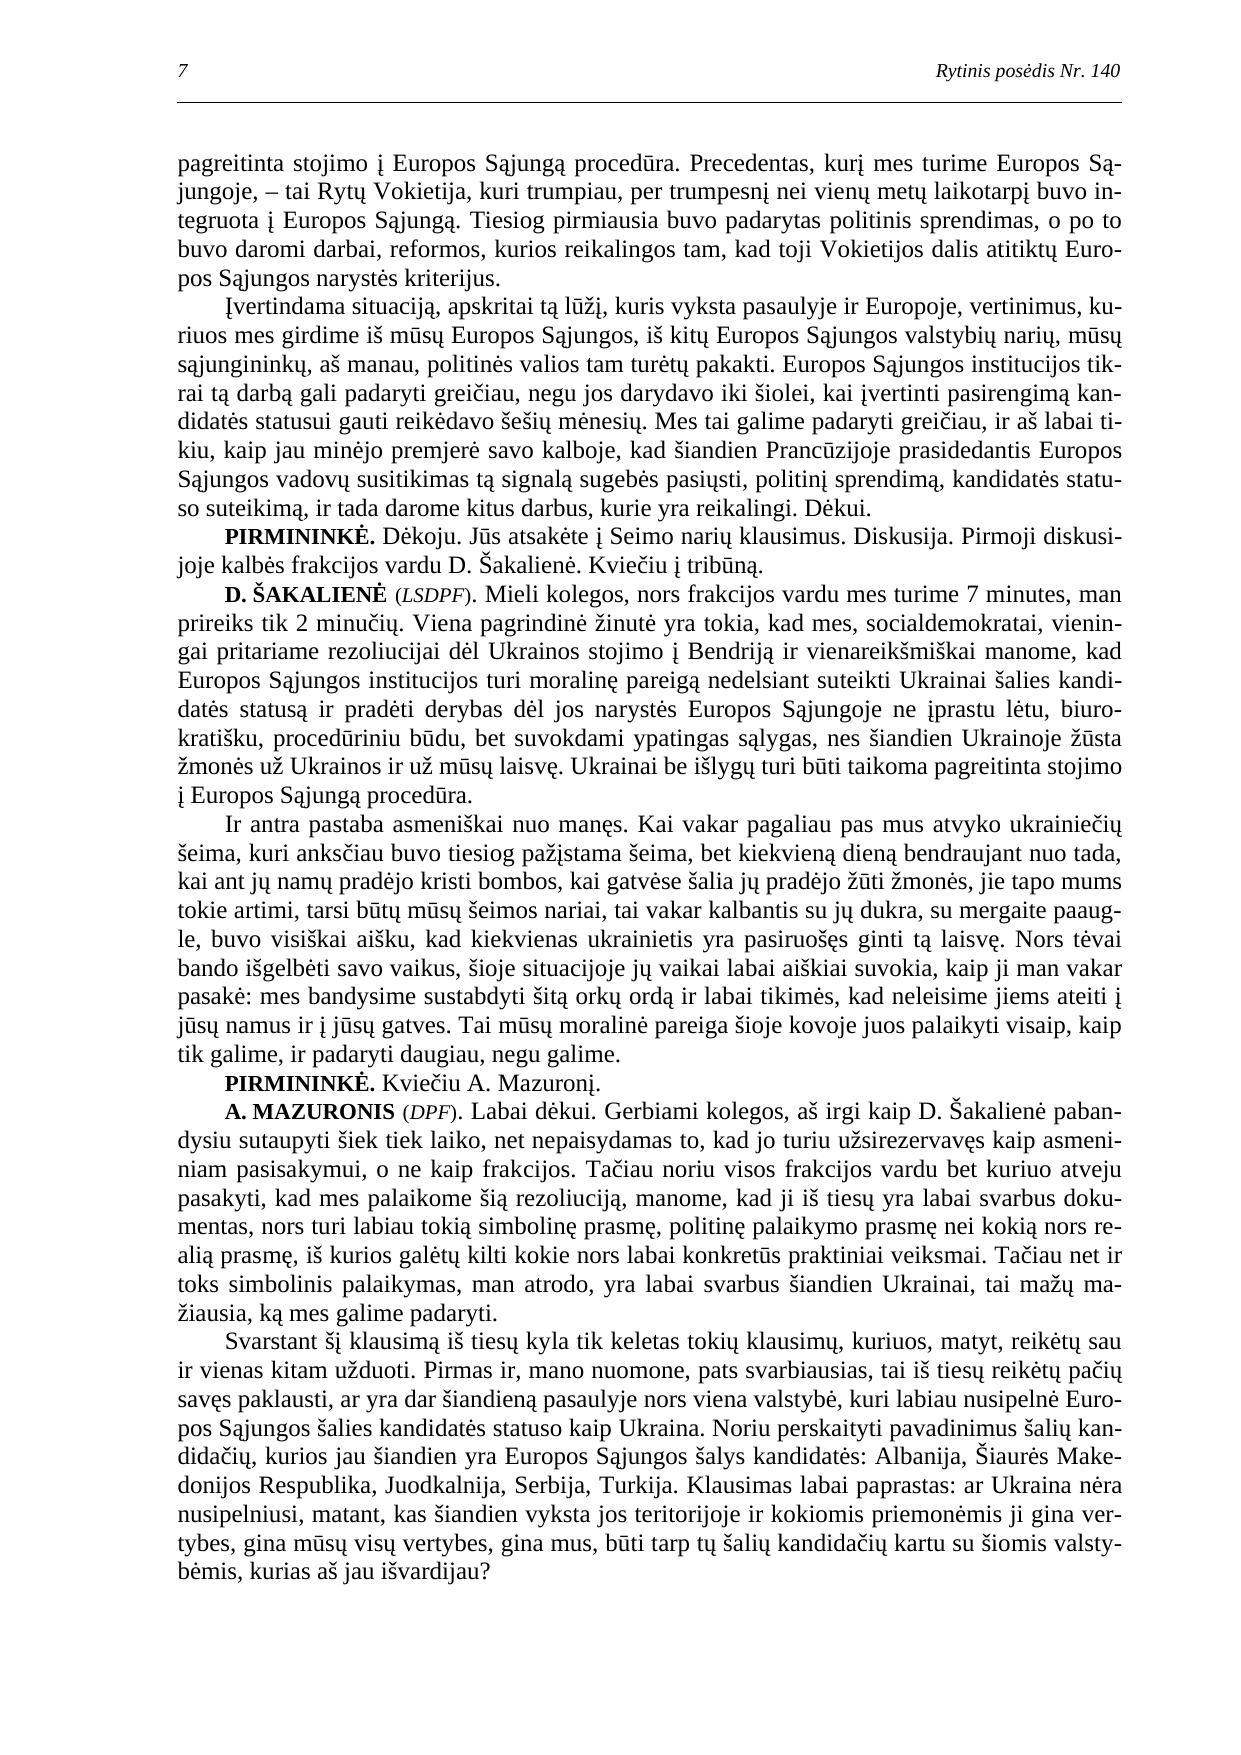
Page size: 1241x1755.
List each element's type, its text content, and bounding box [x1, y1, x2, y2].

text PIRMININKĖ. Kvie­čiu A. Ma­zu­ro­nį. [177, 1068, 1122, 1096]
text pa­grei­tin­ta sto­ji­mo į Eu­ro­pos Są­jun­gą pro­ce­dū­ra. Pre­ce­den­tas, ku­rį mes tu­ri­me Eu­ro­pos Są­jun­go­je, – tai Ry­tų Vo­kie­ti­ja, ku­ri trum­piau, per trum­pes­nį nei vie­nų me­tų lai­ko­tar­pį bu­vo in­teg­ruo­ta į Eu­ro­pos Są­jun­gą. Tie­siog pir­miau­sia bu­vo pa­da­ry­tas po­li­ti­nis spren­di­mas, o po to bu­vo da­ro­mi dar­bai, re­for­mos, ku­rios rei­ka­lin­gos tam, kad to­ji Vo­kie­ti­jos da­lis ati­tik­tų Eu­ro­pos Są­jun­gos na­rys­tės kri­te­ri­jus. [177, 148, 1122, 291]
text Įver­tin­da­ma si­tu­a­ci­ją, ap­skri­tai tą lū­žį, ku­ris vyks­ta pa­sau­ly­je ir Eu­ro­po­je, ver­ti­ni­mus, ku­riuos mes gir­di­me iš mū­sų Eu­ro­pos Są­jun­gos, iš ki­tų Eu­ro­pos Są­jun­gos vals­ty­bių na­rių, mū­sų są­jun­gi­nin­kų, aš ma­nau, po­li­ti­nės va­lios tam tu­rė­tų pa­kak­ti. Eu­ro­pos Są­jun­gos ins­ti­tu­ci­jos tik­rai tą dar­bą ga­li pa­da­ry­ti grei­čiau, ne­gu jos da­ry­da­vo iki šio­lei, kai įver­tin­ti pa­si­ren­gi­mą kan­di­da­tės sta­tu­sui gau­ti rei­kė­da­vo še­šių mė­ne­sių. Mes tai ga­li­me pa­da­ry­ti grei­čiau, ir aš la­bai ti­kiu, kaip jau mi­nė­jo prem­je­rė sa­vo kal­bo­je, kad šian­dien Pran­cū­zi­jo­je pra­si­de­dan­tis Eu­ro­pos Są­jun­gos va­do­vų su­si­ti­ki­mas tą sig­na­lą su­ge­bės pa­siųs­ti, po­li­ti­nį spren­di­mą, kan­di­da­tės sta­tu­so su­tei­ki­mą, ir ta­da da­ro­me ki­tus dar­bus, ku­rie yra rei­ka­lin­gi. Dė­kui. [177, 291, 1122, 521]
text A. MAZURONIS (DPF). La­bai dė­kui. Ger­bia­mi ko­le­gos, aš ir­gi kaip D. Ša­ka­lie­nė pa­ban­dy­siu su­tau­py­ti šiek tiek lai­ko, net ne­pai­sy­da­mas to, kad jo tu­riu už­si­re­zer­va­vęs kaip as­me­ni­niam pa­si­sa­ky­mui, o ne kaip frak­ci­jos. Ta­čiau no­riu vi­sos frak­ci­jos var­du bet ku­riuo at­ve­ju pa­sa­ky­ti, kad mes pa­lai­ko­me šią re­zo­liu­ci­ją, ma­no­me, kad ji iš tie­sų yra la­bai svar­bus do­ku­men­tas, nors tu­ri la­biau to­kią sim­bo­li­nę pras­mę, po­li­ti­nę pa­lai­ky­mo pras­mę nei ko­kią nors re­a­lią pras­mę, iš ku­rios ga­lė­tų kil­ti ko­kie nors la­bai kon­kre­tūs prak­ti­niai veiks­mai. Ta­čiau net ir toks sim­bo­li­nis pa­lai­ky­mas, man at­ro­do, yra la­bai svar­bus šian­dien Uk­rai­nai, tai ma­žų ma­žiau­sia, ką mes ga­li­me pa­da­ry­ti. [177, 1096, 1122, 1326]
text D. ŠAKALIENĖ (LSDPF). Mie­li ko­le­gos, nors frak­ci­jos var­du mes tu­ri­me 7 mi­nu­tes, man pri­reiks tik 2 mi­nu­čių. Vie­na pa­grin­di­nė ži­nu­tė yra to­kia, kad mes, so­cial­de­mok­ra­tai, vie­nin­gai pri­ta­ria­me re­zo­liu­ci­jai dėl Uk­rai­nos sto­ji­mo į Ben­dri­ją ir vie­na­reikš­miš­kai ma­no­me, kad Eu­ro­pos Są­jun­gos ins­ti­tu­ci­jos tu­ri mo­ra­li­nę pa­rei­gą ne­del­siant su­teik­ti Uk­rai­nai ša­lies kan­di­da­tės sta­tu­są ir pra­dė­ti de­ry­bas dėl jos na­rys­tės Eu­ro­pos Są­jun­go­je ne įpras­tu lė­tu, biu­ro­kratišku, pro­ce­dū­ri­niu bū­du, bet su­vok­da­mi ypa­tin­gas są­ly­gas, nes šian­dien Uk­rai­no­je žūs­ta žmo­nės už Uk­rai­nos ir už mū­sų lais­vę. Uk­rai­nai be iš­ly­gų tu­ri bū­ti tai­ko­ma pa­grei­tin­ta sto­ji­mo į Eu­ro­pos Są­jun­gą pro­ce­dū­ra. [177, 579, 1122, 809]
text Svars­tant šį klau­si­mą iš tie­sų ky­la tik ke­le­tas to­kių klau­si­mų, ku­riuos, ma­tyt, rei­kė­tų sau ir vie­nas ki­tam už­duo­ti. Pir­mas ir, ma­no nuo­mo­ne, pats svar­biau­sias, tai iš tie­sų rei­kė­tų pa­čių sa­vęs pa­klaus­ti, ar yra dar šian­die­ną pa­sau­ly­je nors vie­na vals­ty­bė, ku­ri la­biau nu­si­pel­nė Eu­ro­pos Są­jun­gos ša­lies kan­di­da­tės sta­tu­so kaip Uk­rai­na. No­riu per­skai­ty­ti pa­va­di­ni­mus ša­lių kan­di­da­čių, ku­rios jau šian­dien yra Eu­ro­pos Są­jun­gos ša­lys kan­di­da­tės: Al­ba­ni­ja, Šiau­rės Ma­ke­do­ni­jos Res­pub­li­ka, Juod­kal­ni­ja, Ser­bi­ja, Tur­ki­ja. Klau­si­mas la­bai pa­pras­tas: ar Uk­rai­na nė­ra nu­si­pel­niu­si, ma­tant, kas šian­dien vyks­ta jos te­ri­to­ri­jo­je ir ko­kio­mis prie­mo­nė­mis ji gi­na ver­ty­bes, gi­na mū­sų vi­sų ver­ty­bes, gi­na mus, bū­ti tarp tų ša­lių kan­di­da­čių kar­tu su šio­mis vals­ty­bė­mis, ku­rias aš jau iš­var­di­jau? [177, 1326, 1122, 1585]
text PIRMININKĖ. Dė­ko­ju. Jūs at­sa­kė­te į Sei­mo na­rių klau­si­mus. Dis­ku­si­ja. Pir­mo­ji dis­ku­si­jo­je kal­bės frak­ci­jos var­du D. Ša­ka­lie­nė. Kvie­čiu į tri­bū­ną. [177, 521, 1122, 579]
text Ir an­tra pa­sta­ba as­me­niš­kai nuo ma­nęs. Kai va­kar pa­ga­liau pas mus at­vy­ko uk­rai­nie­čių šei­ma, ku­ri anks­čiau bu­vo tie­siog pa­žįs­ta­ma šei­ma, bet kiek­vie­ną die­ną ben­drau­jant nuo ta­da, kai ant jų na­mų pra­dė­jo kris­ti bom­bos, kai gat­vė­se ša­lia jų pra­dė­jo žū­ti žmo­nės, jie ta­po mums to­kie ar­ti­mi, tar­si bū­tų mū­sų šeimos na­riai, tai va­kar kal­ban­tis su jų duk­ra, su mer­gai­te pa­aug­le, bu­vo vi­siš­kai aiš­ku, kad kiek­vie­nas uk­rai­nie­tis yra pa­si­ruo­šęs gin­ti tą lais­vę. Nors tė­vai ban­do iš­gel­bė­ti sa­vo vai­kus, šio­je si­tu­a­ci­jo­je jų vai­kai la­bai aiš­kiai su­vo­kia, kaip ji man va­kar pa­sa­kė: mes ban­dy­si­me su­stab­dy­ti ši­tą or­kų or­dą ir la­bai ti­ki­mės, kad ne­lei­si­me jiems at­ei­ti į jū­sų na­mus ir į jū­sų gat­ves. Tai mū­sų mo­ra­li­nė pa­rei­ga šio­je ko­vo­je juos pa­lai­ky­ti vi­saip, kaip tik ga­li­me, ir pa­da­ry­ti dau­giau, ne­gu ga­li­me. [177, 809, 1122, 1068]
